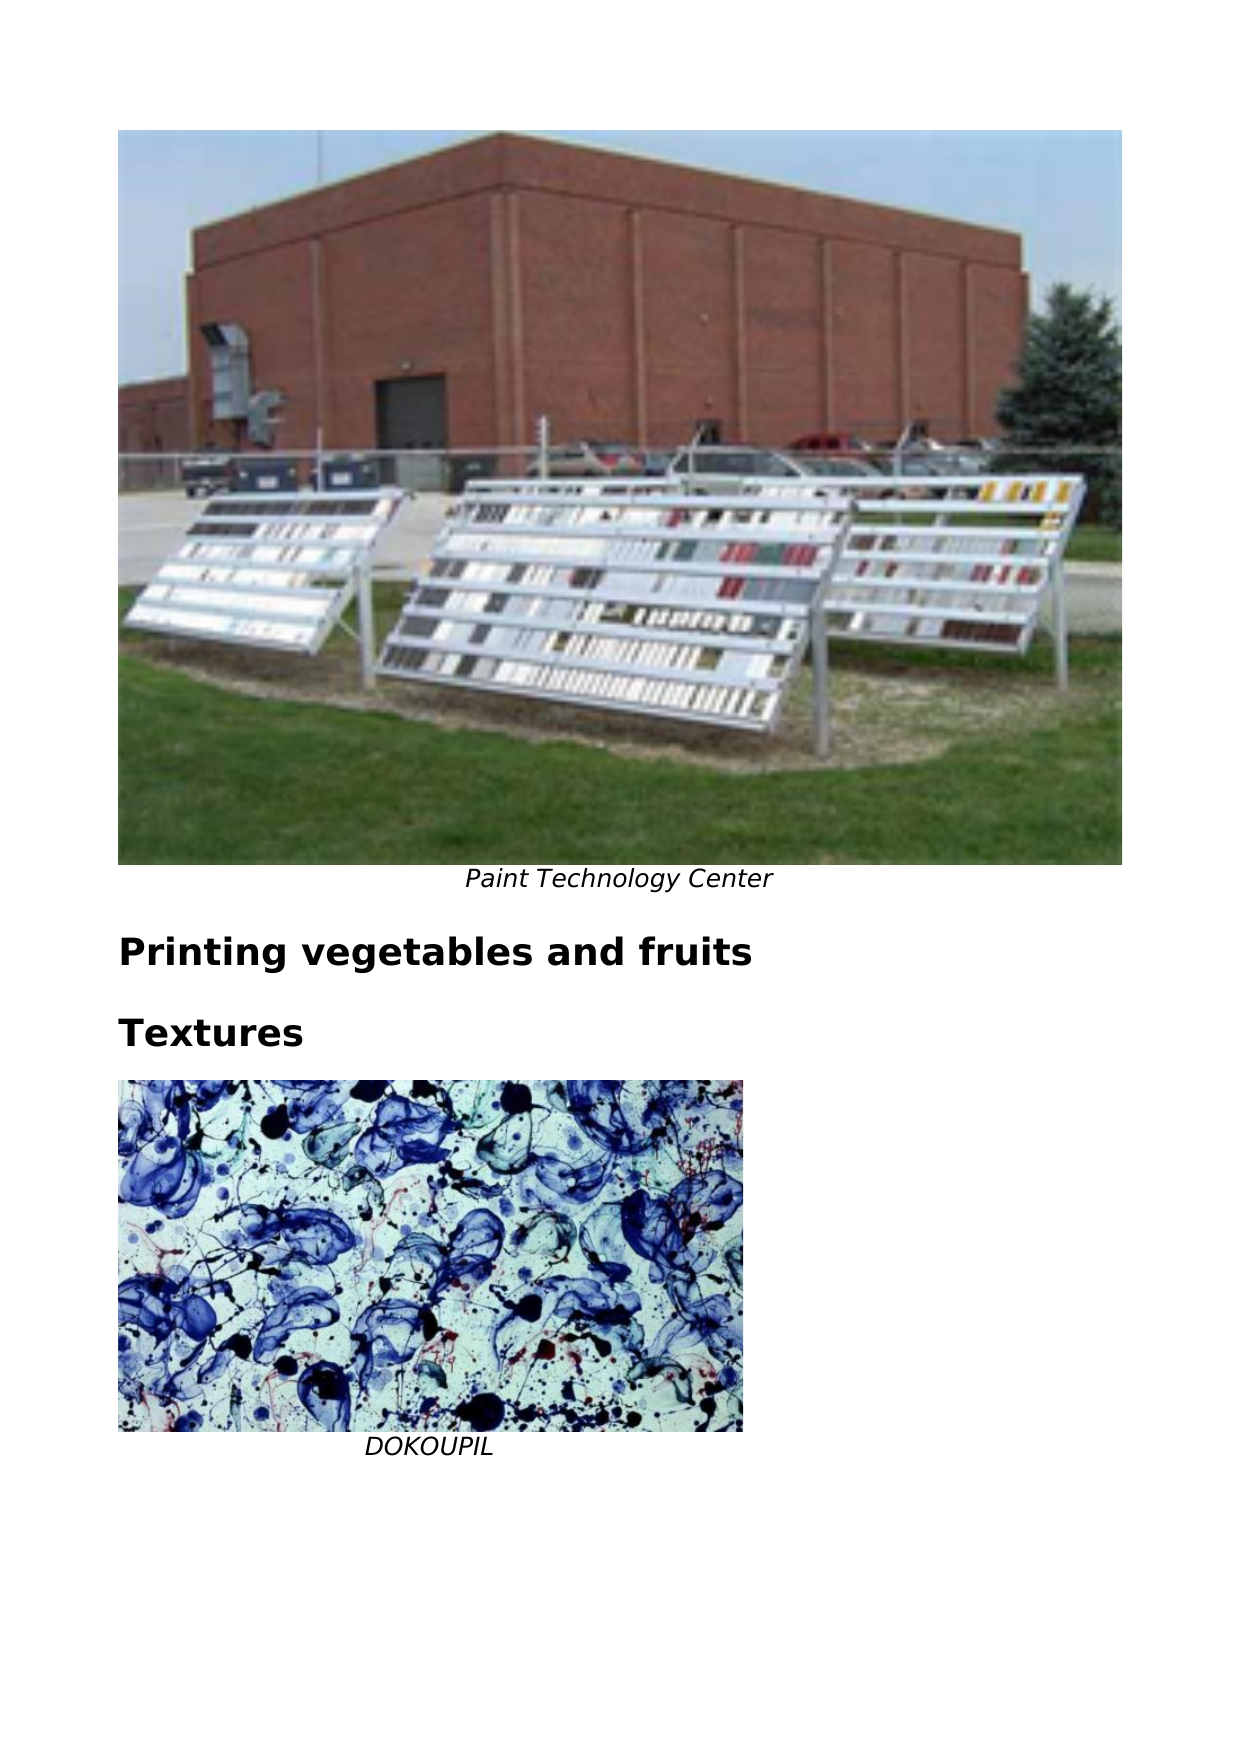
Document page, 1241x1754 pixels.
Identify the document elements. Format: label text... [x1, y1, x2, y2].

text DOKOUPIL [118, 1432, 743, 1461]
text [118, 118, 1122, 130]
picture [118, 1080, 744, 1432]
subtitle Textures [118, 1012, 1122, 1056]
text Paint Technology Center [118, 865, 1122, 893]
picture [118, 130, 1123, 865]
subtitle Printing vegetables and fruits [118, 931, 1122, 974]
